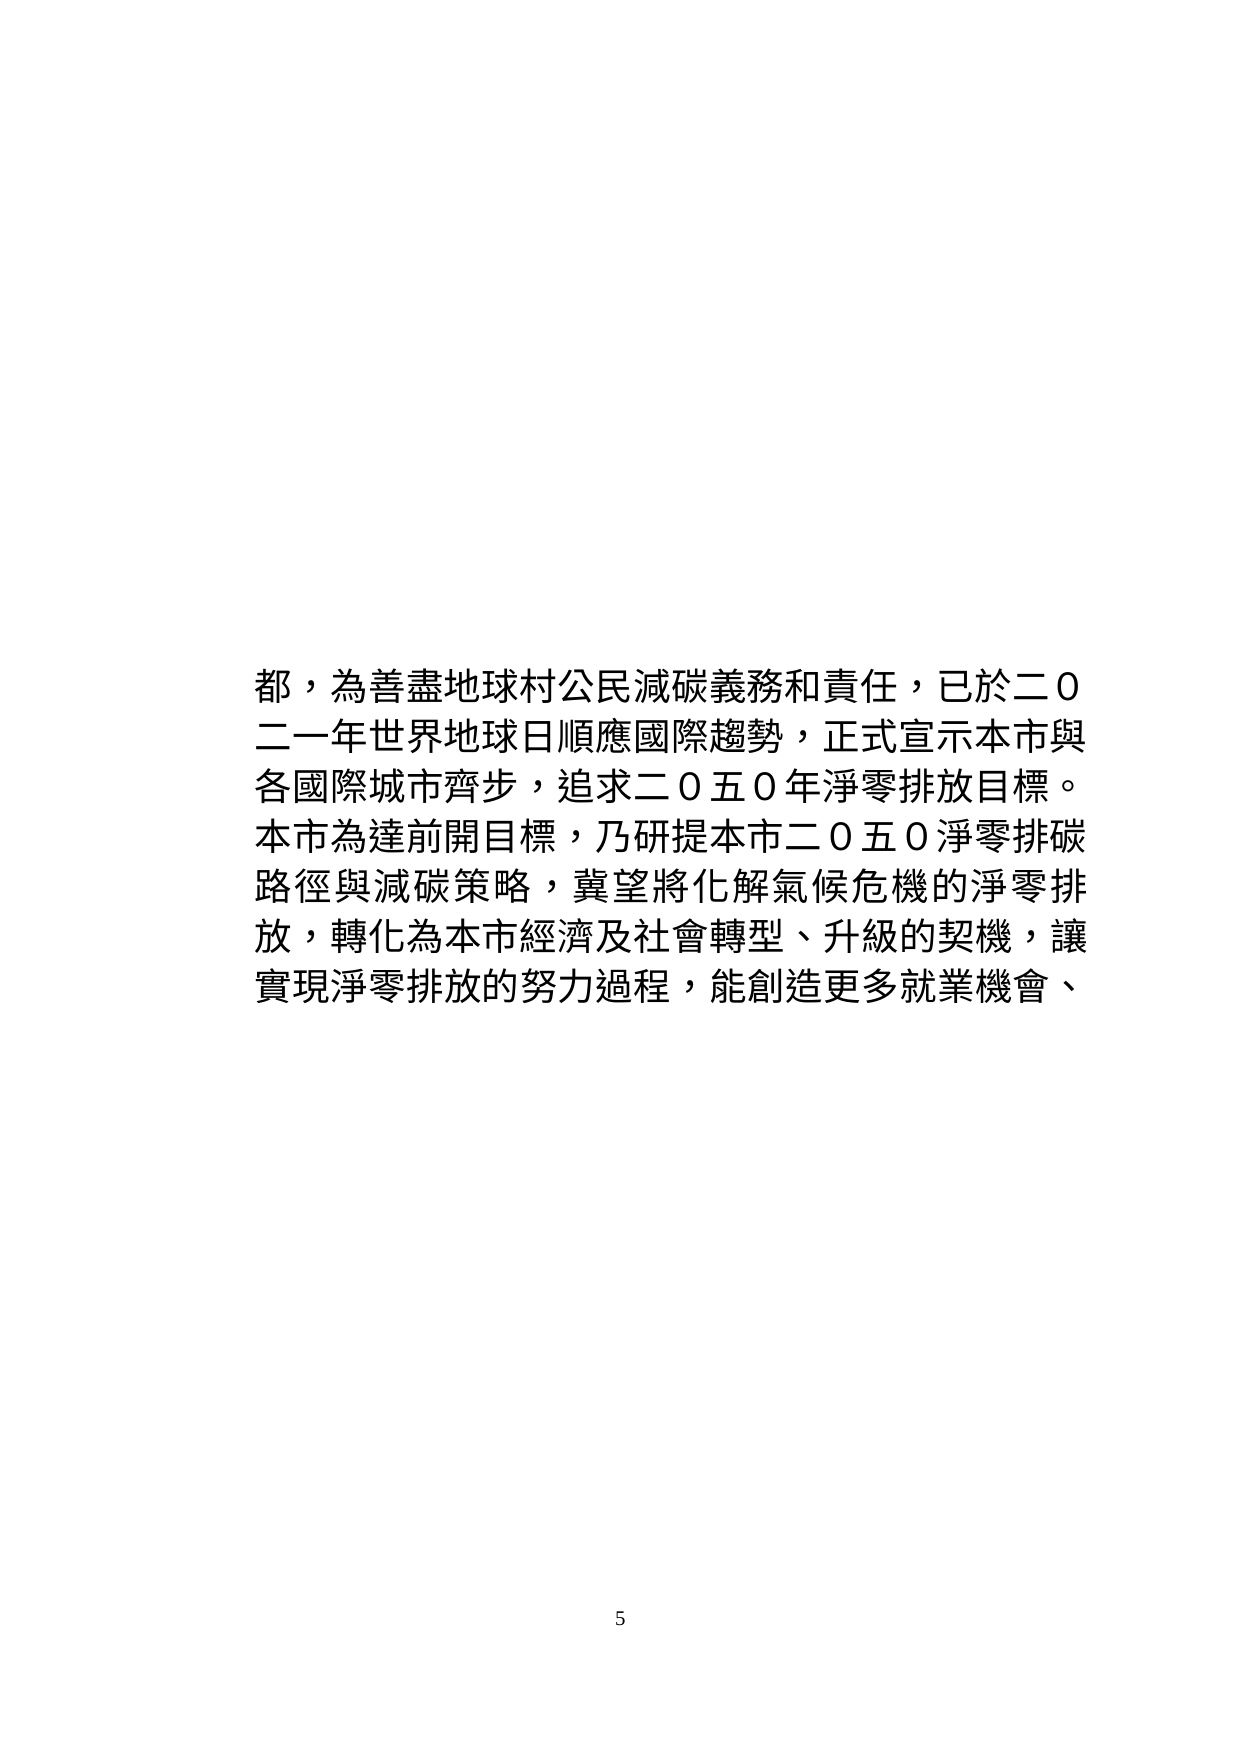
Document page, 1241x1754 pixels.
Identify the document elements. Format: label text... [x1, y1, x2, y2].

text 都，為善盡地球村公民減碳義務和責任，已於二０二一年世界地球日順應國際趨勢，正式宣示本市與各國際城市齊步，追求二０五０年淨零排放目標。本市為達前開目標，乃研提本市二０五０淨零排碳路徑與減碳策略，冀望將化解氣候危機的淨零排放，轉化為本市經濟及社會轉型、升級的契機，讓實現淨零排放的努力過程，能創造更多就業機會、 [179, 660, 1089, 1010]
